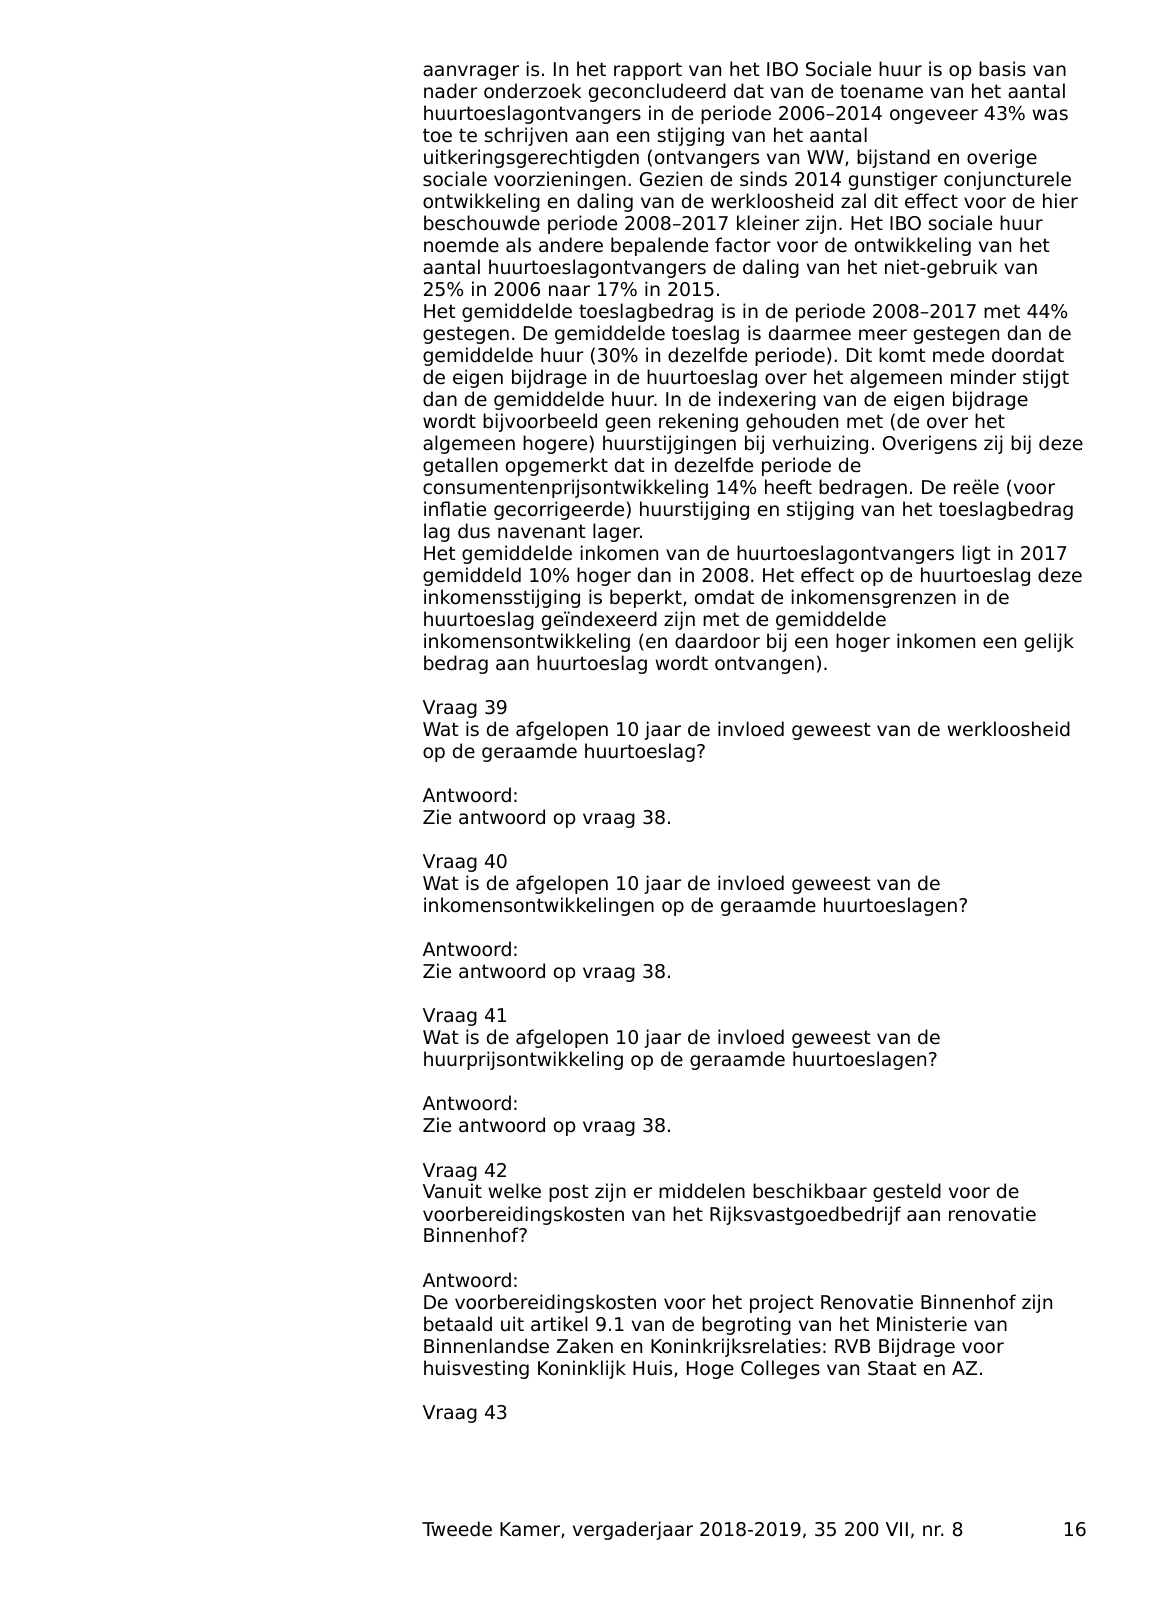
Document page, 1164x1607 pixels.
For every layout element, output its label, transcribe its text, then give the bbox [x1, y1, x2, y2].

text Wat is de afgelopen 10 jaar de invloed geweest van de werkloosheid op de geraamde huurtoeslag? [422, 719, 1087, 763]
text Vraag 43 [422, 1402, 1087, 1424]
text Antwoord: [422, 1269, 1087, 1292]
text Antwoord: [422, 939, 1087, 961]
text Zie antwoord op vraag 38. [422, 961, 1087, 983]
text Wat is de afgelopen 10 jaar de invloed geweest van de inkomensontwikkelingen op de geraamde huurtoeslagen? [422, 873, 1087, 917]
text Antwoord: [422, 1093, 1087, 1115]
text Vraag 41 [422, 1005, 1087, 1027]
text Het gemiddelde toeslagbedrag is in de periode 2008–2017 met 44% gestegen. De gemiddelde toeslag is daarmee meer gestegen dan de gemiddelde huur (30% in dezelfde periode). Dit komt mede doordat de eigen bijdrage in de huurtoeslag over het algemeen minder stijgt dan de gemiddelde huur. In de indexering van de eigen bijdrage wordt bijvoorbeeld geen rekening gehouden met (de over het algemeen hogere) huurstijgingen bij verhuizing. Overigens zij bij deze getallen opgemerkt dat in dezelfde periode de consumentenprijsontwikkeling 14% heeft bedragen. De reële (voor inflatie gecorrigeerde) huurstijging en stijging van het toeslagbedrag lag dus navenant lager. [422, 301, 1087, 543]
text De voorbereidingskosten voor het project Renovatie Binnenhof zijn betaald uit artikel 9.1 van de begroting van het Ministerie van Binnenlandse Zaken en Koninkrijksrelaties: RVB Bijdrage voor huisvesting Koninklijk Huis, Hoge Colleges van Staat en AZ. [422, 1292, 1087, 1379]
text Het gemiddelde inkomen van de huurtoeslagontvangers ligt in 2017 gemiddeld 10% hoger dan in 2008. Het effect op de huurtoeslag deze inkomensstijging is beperkt, omdat de inkomensgrenzen in de huurtoeslag geïndexeerd zijn met de gemiddelde inkomensontwikkeling (en daardoor bij een hoger inkomen een gelijk bedrag aan huurtoeslag wordt ontvangen). [422, 543, 1087, 674]
text Vraag 39 [422, 697, 1087, 719]
text Vraag 42 [422, 1159, 1087, 1181]
text Zie antwoord op vraag 38. [422, 807, 1087, 829]
text Zie antwoord op vraag 38. [422, 1115, 1087, 1137]
text aanvrager is. In het rapport van het IBO Sociale huur is op basis van nader onderzoek geconcludeerd dat van de toename van het aantal huurtoeslagontvangers in de periode 2006–2014 ongeveer 43% was toe te schrijven aan een stijging van het aantal uitkeringsgerechtigden (ontvangers van WW, bijstand en overige sociale voorzieningen. Gezien de sinds 2014 gunstiger conjuncturele ontwikkeling en daling van de werkloosheid zal dit effect voor de hier beschouwde periode 2008–2017 kleiner zijn. Het IBO sociale huur noemde als andere bepalende factor voor de ontwikkeling van het aantal huurtoeslagontvangers de daling van het niet-gebruik van 25% in 2006 naar 17% in 2015. [422, 59, 1087, 301]
text Wat is de afgelopen 10 jaar de invloed geweest van de huurprijsontwikkeling op de geraamde huurtoeslagen? [422, 1027, 1087, 1071]
text Vraag 40 [422, 851, 1087, 873]
text Vanuit welke post zijn er middelen beschikbaar gesteld voor de voorbereidingskosten van het Rijksvastgoedbedrijf aan renovatie Binnenhof? [422, 1181, 1087, 1247]
text Antwoord: [422, 785, 1087, 807]
